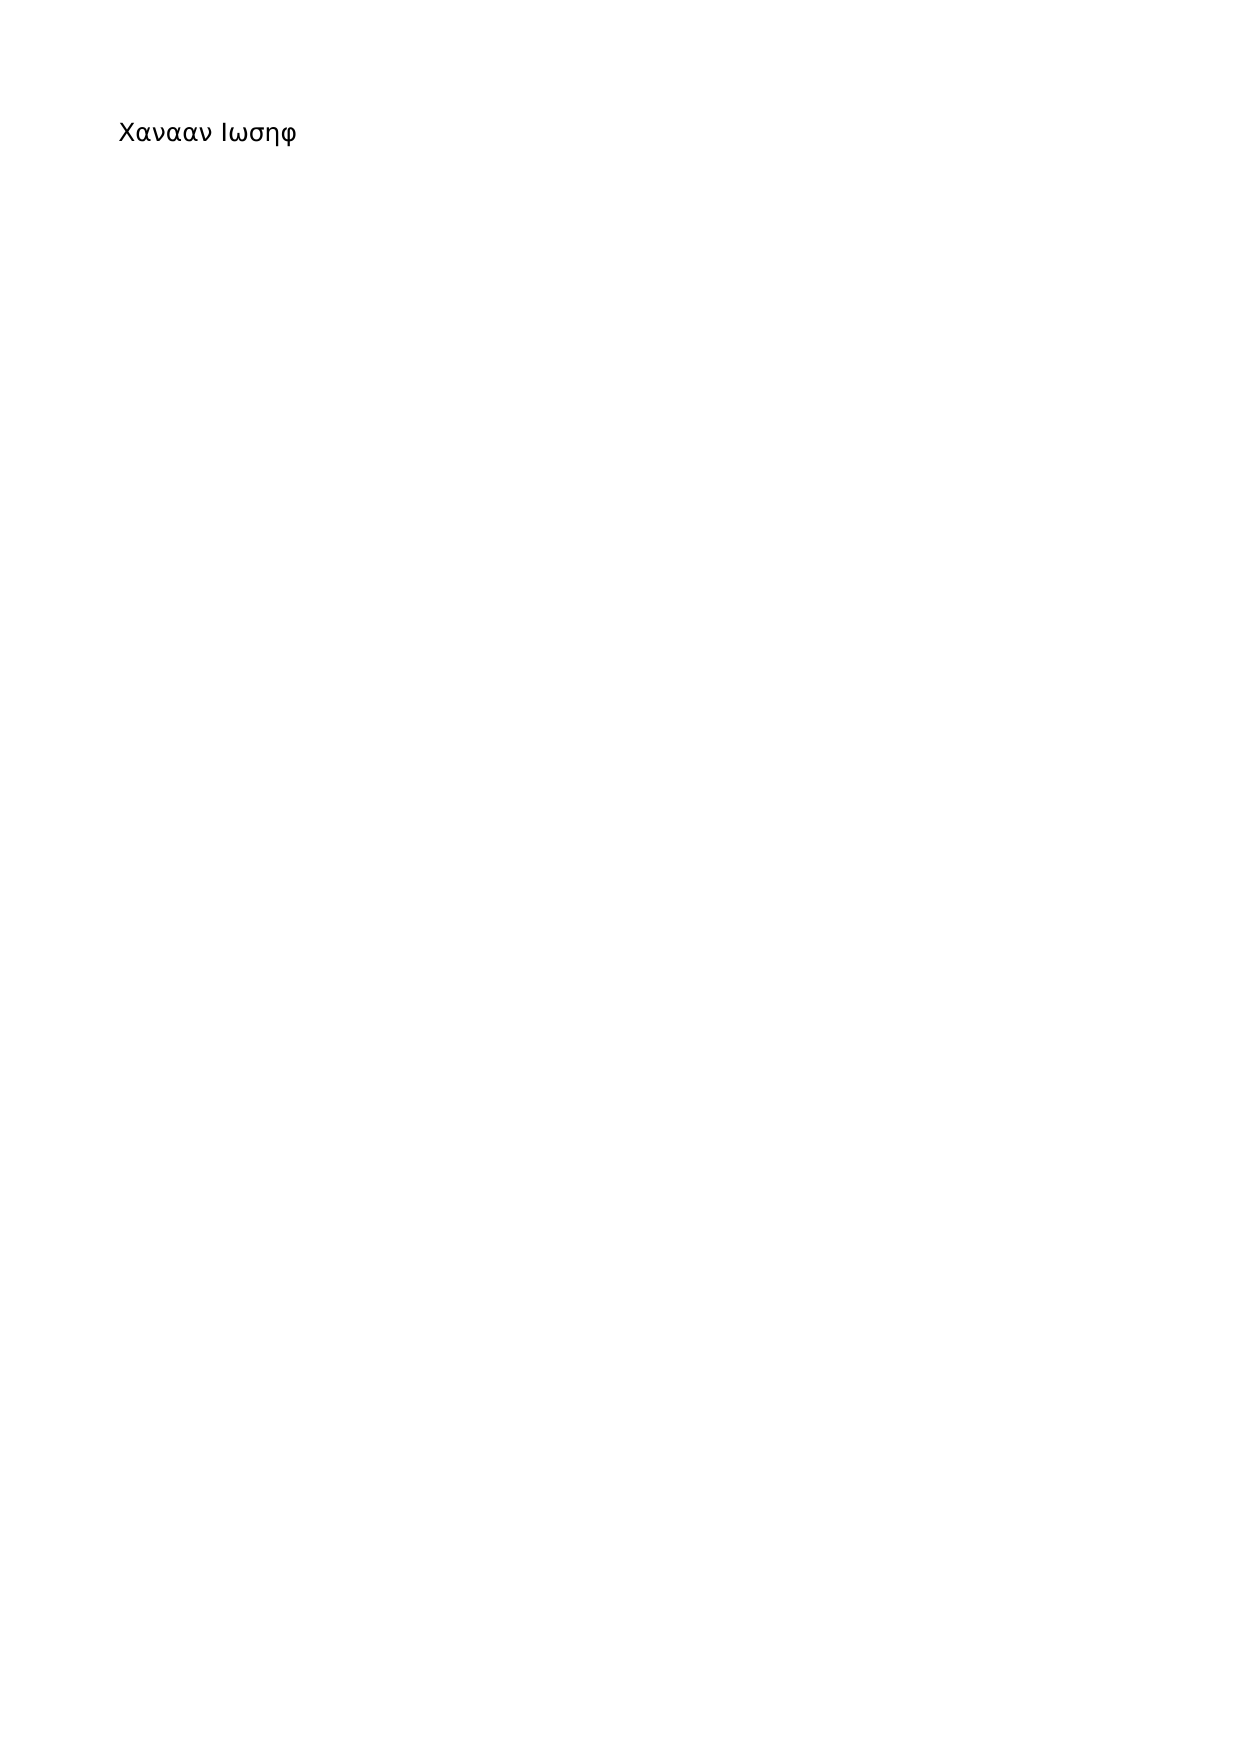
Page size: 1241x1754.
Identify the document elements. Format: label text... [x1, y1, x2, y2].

text Χανααν Ιωσηφ [118, 118, 1122, 147]
